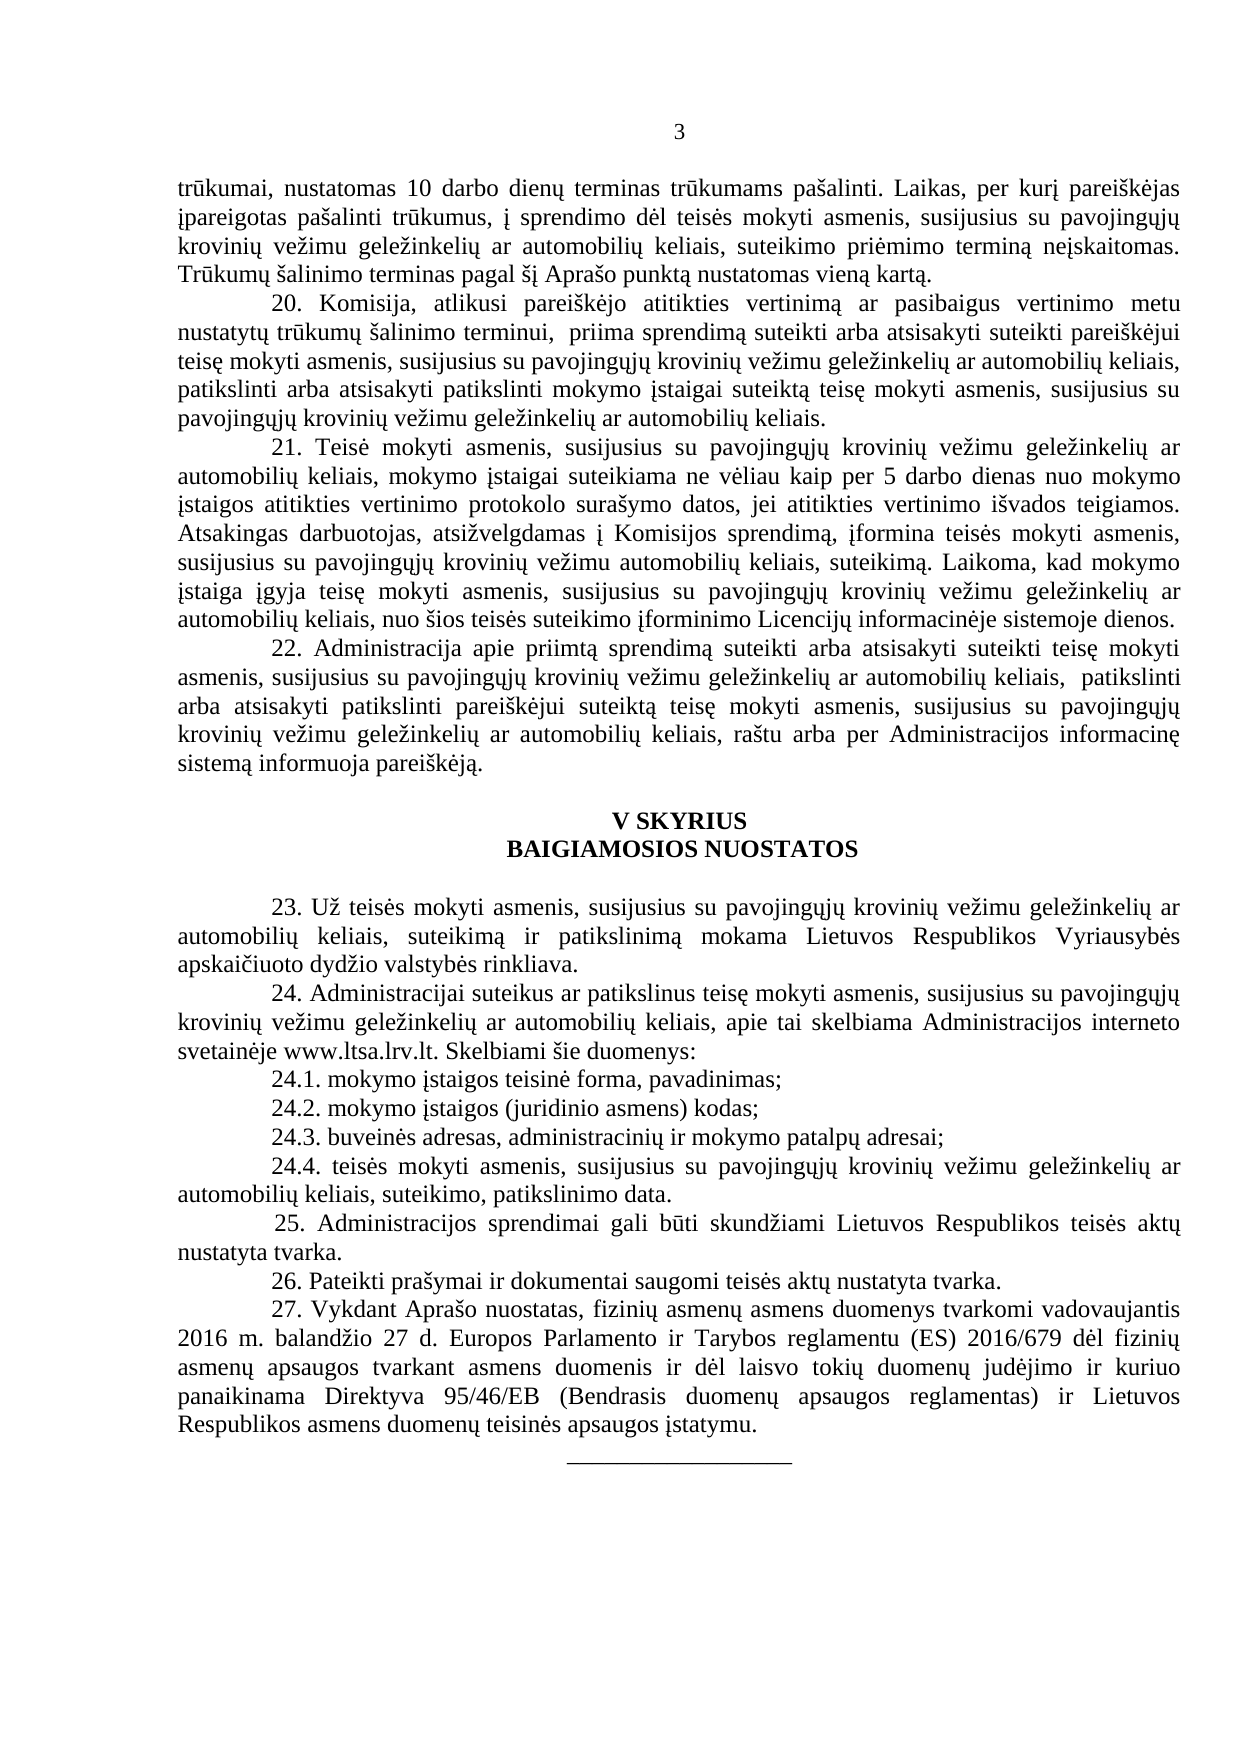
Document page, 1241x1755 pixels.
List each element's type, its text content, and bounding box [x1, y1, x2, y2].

text 26. Pateikti prašymai ir dokumentai saugomi teisės aktų nustatyta tvarka. [177, 1266, 1181, 1294]
text 22. Administracija apie priimtą sprendimą suteikti arba atsisakyti suteikti teisę mokyti asmenis, susijusius su pavojingųjų krovinių vežimu geležinkelių ar automobilių keliais, patikslinti arba atsisakyti patikslinti pareiškėjui suteiktą teisę mokyti asmenis, susijusius su pavojingųjų krovinių vežimu geležinkelių ar automobilių keliais, raštu arba per Administracijos informacinę sistemą informuoja pareiškėją. [177, 633, 1181, 777]
text 21. Teisė mokyti asmenis, susijusius su pavojingųjų krovinių vežimu geležinkelių ar automobilių keliais, mokymo įstaigai suteikiama ne vėliau kaip per 5 darbo dienas nuo mokymo įstaigos atitikties vertinimo protokolo surašymo datos, jei atitikties vertinimo išvados teigiamos. Atsakingas darbuotojas, atsižvelgdamas į Komisijos sprendimą, įformina teisės mokyti asmenis, susijusius su pavojingųjų krovinių vežimu automobilių keliais, suteikimą. Laikoma, kad mokymo įstaiga įgyja teisę mokyti asmenis, susijusius su pavojingųjų krovinių vežimu geležinkelių ar automobilių keliais, nuo šios teisės suteikimo įforminimo Licencijų informacinėje sistemoje dienos. [177, 432, 1181, 633]
text 20. Komisija, atlikusi pareiškėjo atitikties vertinimą ar pasibaigus vertinimo metu nustatytų trūkumų šalinimo terminui, priima sprendimą suteikti arba atsisakyti suteikti pareiškėjui teisę mokyti asmenis, susijusius su pavojingųjų krovinių vežimu geležinkelių ar automobilių keliais, patikslinti arba atsisakyti patikslinti mokymo įstaigai suteiktą teisę mokyti asmenis, susijusius su pavojingųjų krovinių vežimu geležinkelių ar automobilių keliais. [177, 288, 1181, 432]
text 24.2. mokymo įstaigos (juridinio asmens) kodas; [177, 1093, 1181, 1122]
text 25. Administracijos sprendimai gali būti skundžiami Lietuvos Respublikos teisės aktų nustatyta tvarka. [177, 1208, 1181, 1266]
text 24.1. mokymo įstaigos teisinė forma, pavadinimas; [177, 1064, 1181, 1093]
text 24. Administracijai suteikus ar patikslinus teisę mokyti asmenis, susijusius su pavojingųjų krovinių vežimu geležinkelių ar automobilių keliais, apie tai skelbiama Administracijos interneto svetainėje www.ltsa.lrv.lt. Skelbiami šie duomenys: [177, 978, 1181, 1064]
text BAIGIAMOSIOS NUOSTATOS [177, 834, 1181, 863]
text 23. Už teisės mokyti asmenis, susijusius su pavojingųjų krovinių vežimu geležinkelių ar automobilių keliais, suteikimą ir patikslinimą mokama Lietuvos Respublikos Vyriausybės apskaičiuoto dydžio valstybės rinkliava. [177, 892, 1181, 978]
text 24.4. teisės mokyti asmenis, susijusius su pavojingųjų krovinių vežimu geležinkelių ar automobilių keliais, suteikimo, patikslinimo data. [177, 1151, 1181, 1208]
text V skyrius [177, 806, 1181, 834]
text 27. Vykdant Aprašo nuostatas, fizinių asmenų asmens duomenys tvarkomi vadovaujantis 2016 m. balandžio 27 d. Europos Parlamento ir Tarybos reglamentu (ES) 2016/679 dėl fizinių asmenų apsaugos tvarkant asmens duomenis ir dėl laisvo tokių duomenų judėjimo ir kuriuo panaikinama Direktyva 95/46/EB (Bendrasis duomenų apsaugos reglamentas) ir Lietuvos Respublikos asmens duomenų teisinės apsaugos įstatymu. [177, 1294, 1181, 1438]
text 24.3. buveinės adresas, administracinių ir mokymo patalpų adresai; [177, 1122, 1181, 1151]
text trūkumai, nustatomas 10 darbo dienų terminas trūkumams pašalinti. Laikas, per kurį pareiškėjas įpareigotas pašalinti trūkumus, į sprendimo dėl teisės mokyti asmenis, susijusius su pavojingųjų krovinių vežimu geležinkelių ar automobilių keliais, suteikimo priėmimo terminą neįskaitomas. Trūkumų šalinimo terminas pagal šį Aprašo punktą nustatomas vieną kartą. [177, 173, 1181, 288]
text __________________ [177, 1438, 1181, 1467]
